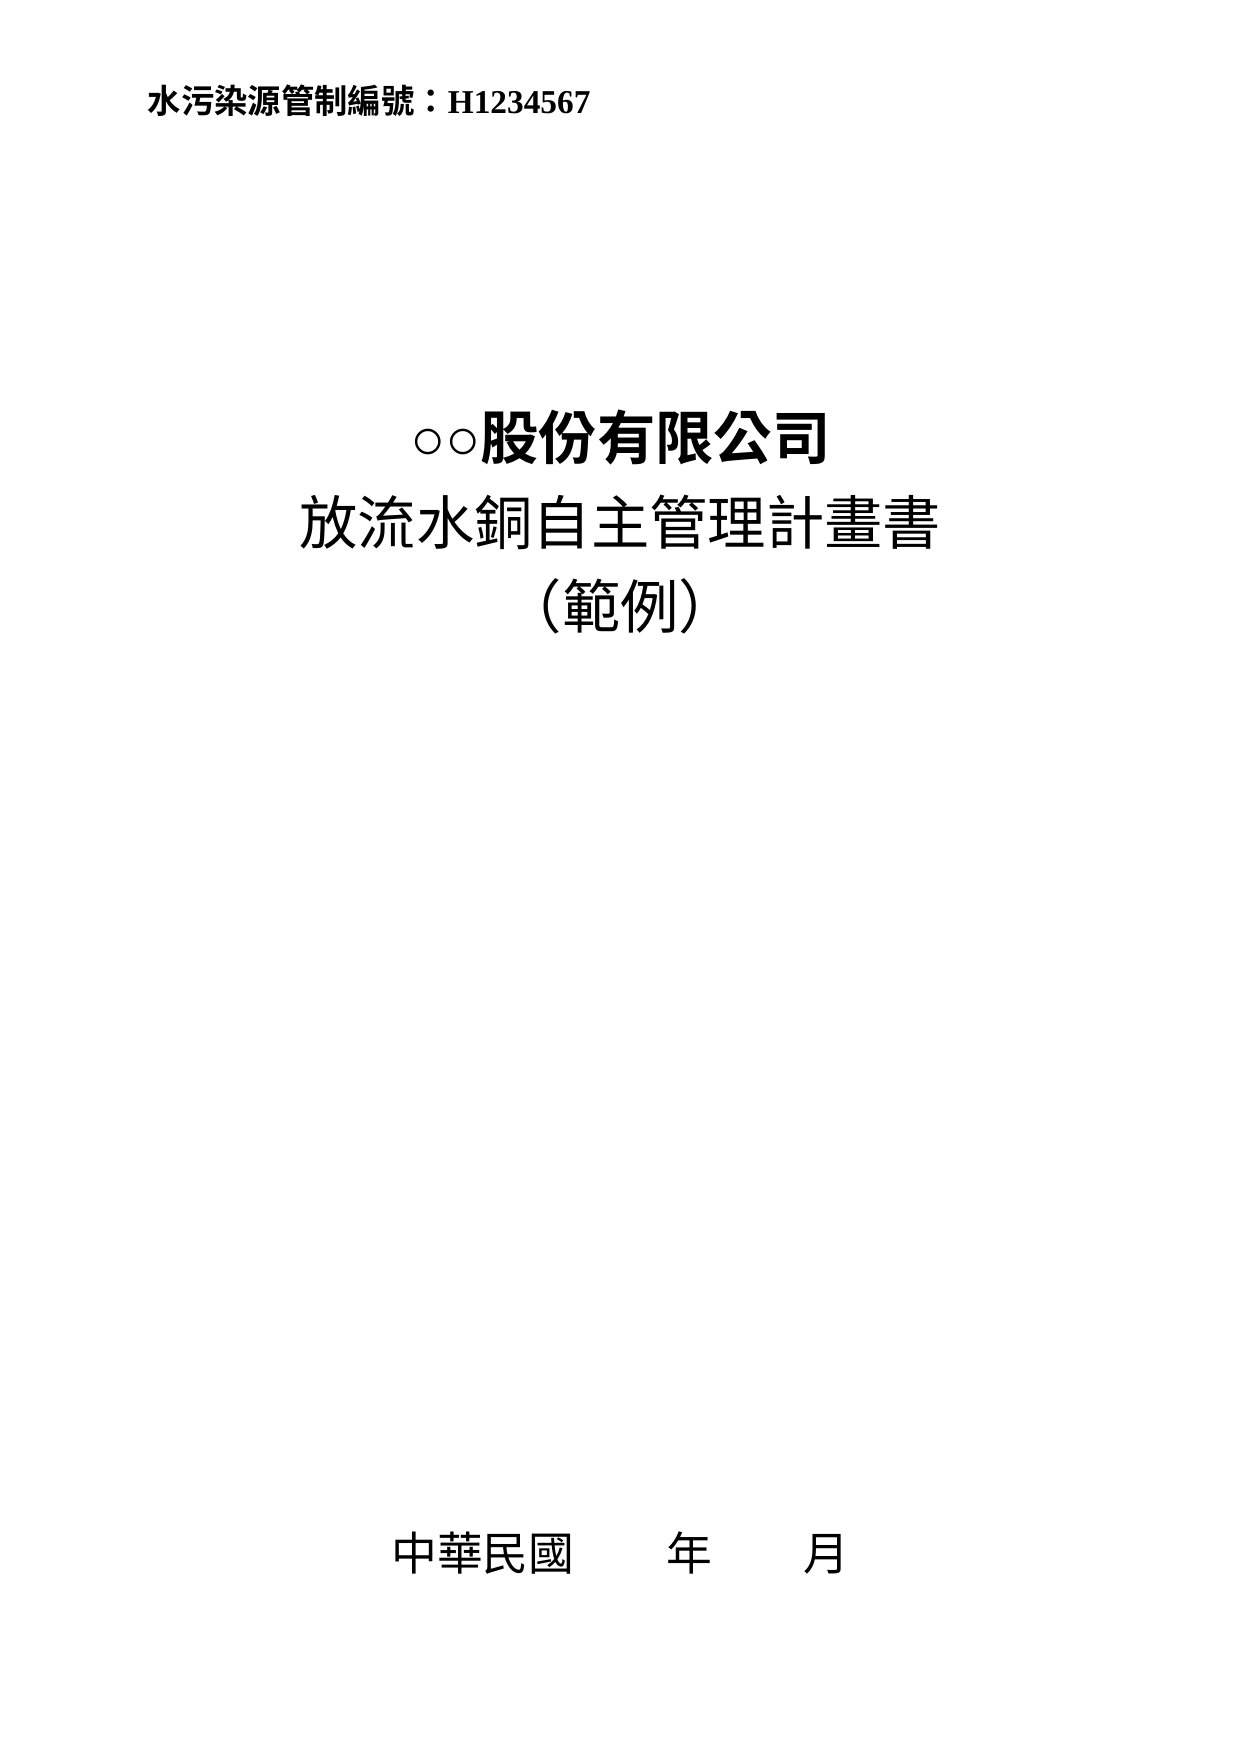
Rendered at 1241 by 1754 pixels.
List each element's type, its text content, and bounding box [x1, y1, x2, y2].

text 水污染源管制編號：H1234567 [148, 75, 1092, 123]
text （範例） [148, 561, 1092, 645]
text 中華民國 年 月 [148, 1517, 1092, 1584]
text 放流水銅自主管理計畫書 [148, 476, 1092, 561]
text ○○股份有限公司 [148, 392, 1092, 476]
